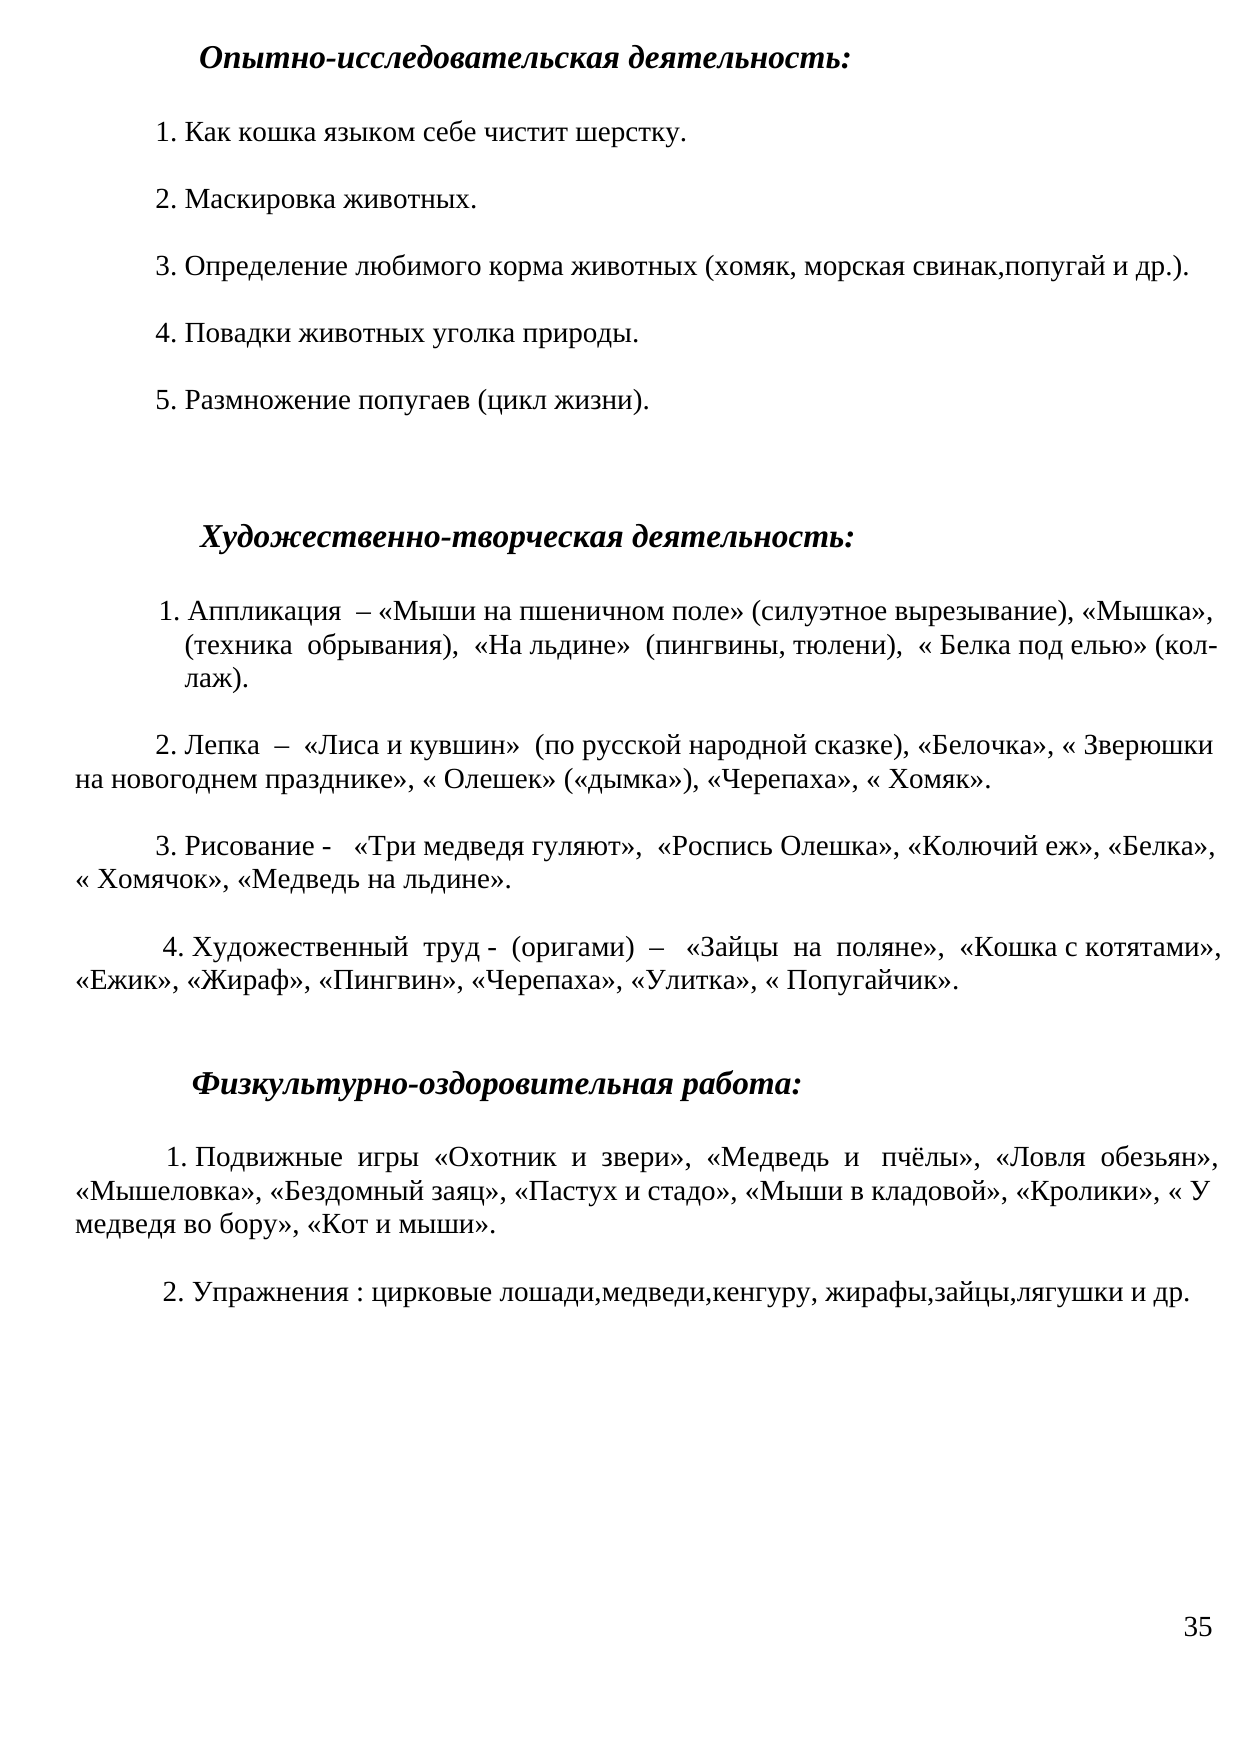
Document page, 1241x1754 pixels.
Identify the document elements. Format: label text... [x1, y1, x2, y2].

text 2. Лепка – «Лиса и кувшин» (по русской народной сказке), «Белочка», « Зверюшки [75, 727, 1225, 761]
text « Хомячок», «Медведь на льдине». [75, 862, 1225, 895]
text (техника обрывания), «На льдине» (пингвины, тюлени), « Белка под елью» (кол- [75, 627, 1225, 660]
text 5. Размножение попугаев (цикл жизни). [75, 382, 1225, 416]
text 4. Художественный труд - (оригами) – «Зайцы на поляне», «Кошка с котятами», [75, 929, 1225, 962]
text 2. Упражнения : цирковые лошади,медведи,кенгуру, жирафы,зайцы,лягушки и др. [75, 1274, 1225, 1307]
text 35 [75, 1609, 1225, 1643]
text лаж). [75, 660, 1225, 694]
text 3. Определение любимого корма животных (хомяк, морская свинак,попугай и др.). [75, 248, 1225, 282]
text Физкультурно-оздоровительная работа: [75, 1063, 1225, 1101]
text «Ежик», «Жираф», «Пингвин», «Черепаха», «Улитка», « Попугайчик». [75, 962, 1225, 996]
text 1. Аппликация – «Мыши на пшеничном поле» (силуэтное вырезывание), «Мышка», [75, 593, 1225, 627]
text 2. Маскировка животных. [75, 181, 1225, 215]
text Художественно-творческая деятельность: [75, 517, 1225, 555]
text 4. Повадки животных уголка природы. [75, 315, 1225, 349]
text на новогоднем празднике», « Олешек» («дымка»), «Черепаха», « Хомяк». [75, 761, 1225, 794]
text «Мышеловка», «Бездомный заяц», «Пастух и стадо», «Мыши в кладовой», «Кролики», « У медведя во бору», «Кот и мыши». [75, 1173, 1225, 1240]
text 3. Рисование - «Три медведя гуляют», «Роспись Олешка», «Колючий еж», «Белка», [75, 828, 1225, 862]
text 1. Подвижные игры «Охотник и звери», «Медведь и пчёлы», «Ловля обезьян», [75, 1139, 1225, 1173]
text 1. Как кошка языком себе чистит шерстку. [75, 114, 1225, 148]
text Опытно-исследовательская деятельность: [75, 37, 1225, 76]
